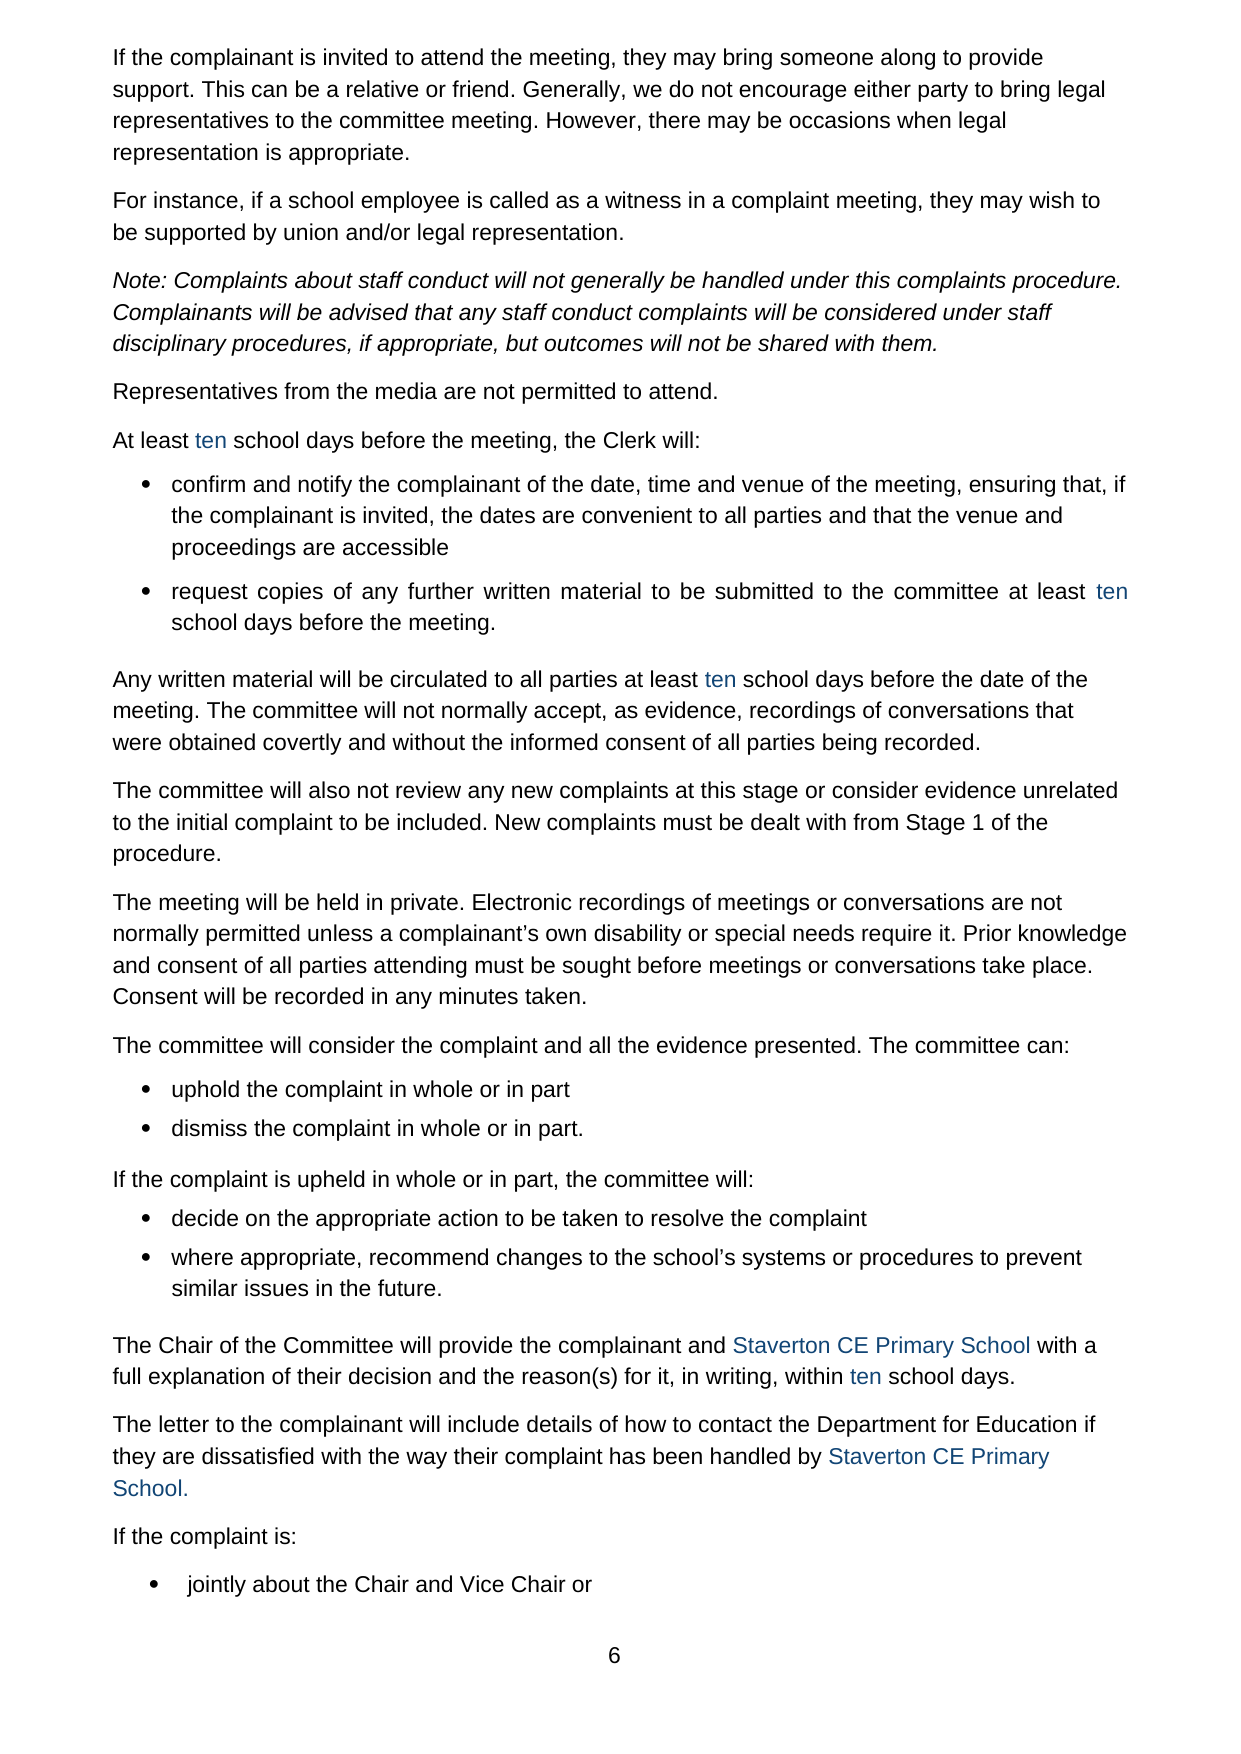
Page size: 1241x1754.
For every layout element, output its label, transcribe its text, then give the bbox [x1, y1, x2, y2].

text Representatives from the media are not permitted to attend. [112, 378, 1128, 405]
list request copies of any further written material to be submitted to the committee at least ten school days before the meeting. [142, 578, 1128, 636]
list uphold the complaint in whole or in part [142, 1076, 1128, 1102]
list decide on the appropriate action to be taken to resolve the complaint [142, 1205, 1128, 1231]
text If the complaint is: [112, 1523, 1128, 1549]
text For instance, if a school employee is called as a witness in a complaint meeting, they may wish to be supported by union and/or legal representation. [112, 187, 1128, 245]
text Any written material will be circulated to all parties at least ten school days before the date of the meeting. The committee will not normally accept, as evidence, recordings of conversations that were obtained covertly and without the informed consent of all parties being recorded. [112, 666, 1128, 755]
text If the complaint is upheld in whole or in part, the committee will: [112, 1166, 1128, 1192]
text The committee will also not review any new complaints at this stage or consider evidence unrelated to the initial complaint to be included. New complaints must be dealt with from Stage 1 of the procedure. [112, 777, 1128, 867]
text Note: Complaints about staff conduct will not generally be handled under this complaints procedure. Complainants will be advised that any staff conduct complaints will be considered under staff disciplinary procedures, if appropriate, but outcomes will not be shared with them. [112, 267, 1128, 356]
list dismiss the complaint in whole or in part. [142, 1114, 1128, 1141]
text The Chair of the Committee will provide the complainant and Staverton CE Primary School with a full explanation of their decision and the reason(s) for it, in writing, within ten school days. [112, 1332, 1128, 1389]
list confirm and notify the complainant of the date, time and venue of the meeting, ensuring that, if the complainant is invited, the dates are convenient to all parties and that the venue and proceedings are accessible [142, 471, 1128, 560]
text The letter to the complainant will include details of how to contact the Department for Education if they are dissatisfied with the way their complaint has been handled by Staverton CE Primary School. [112, 1411, 1128, 1501]
list jointly about the Chair and Vice Chair or [150, 1571, 1128, 1597]
list where appropriate, recommend changes to the school’s systems or procedures to prevent similar issues in the future. [142, 1243, 1128, 1301]
text The committee will consider the complaint and all the evidence presented. The committee can: [112, 1032, 1128, 1058]
text At least ten school days before the meeting, the Clerk will: [112, 427, 1128, 453]
text If the complainant is invited to attend the meeting, they may bring someone along to provide support. This can be a relative or friend. Generally, we do not encourage either party to bring legal representatives to the committee meeting. However, there may be occasions when legal representation is appropriate. [112, 44, 1128, 165]
text The meeting will be held in private. Electronic recordings of meetings or conversations are not normally permitted unless a complainant’s own disability or special needs require it. Prior knowledge and consent of all parties attending must be sought before meetings or conversations take place. Consent will be recorded in any minutes taken. [112, 889, 1128, 1010]
